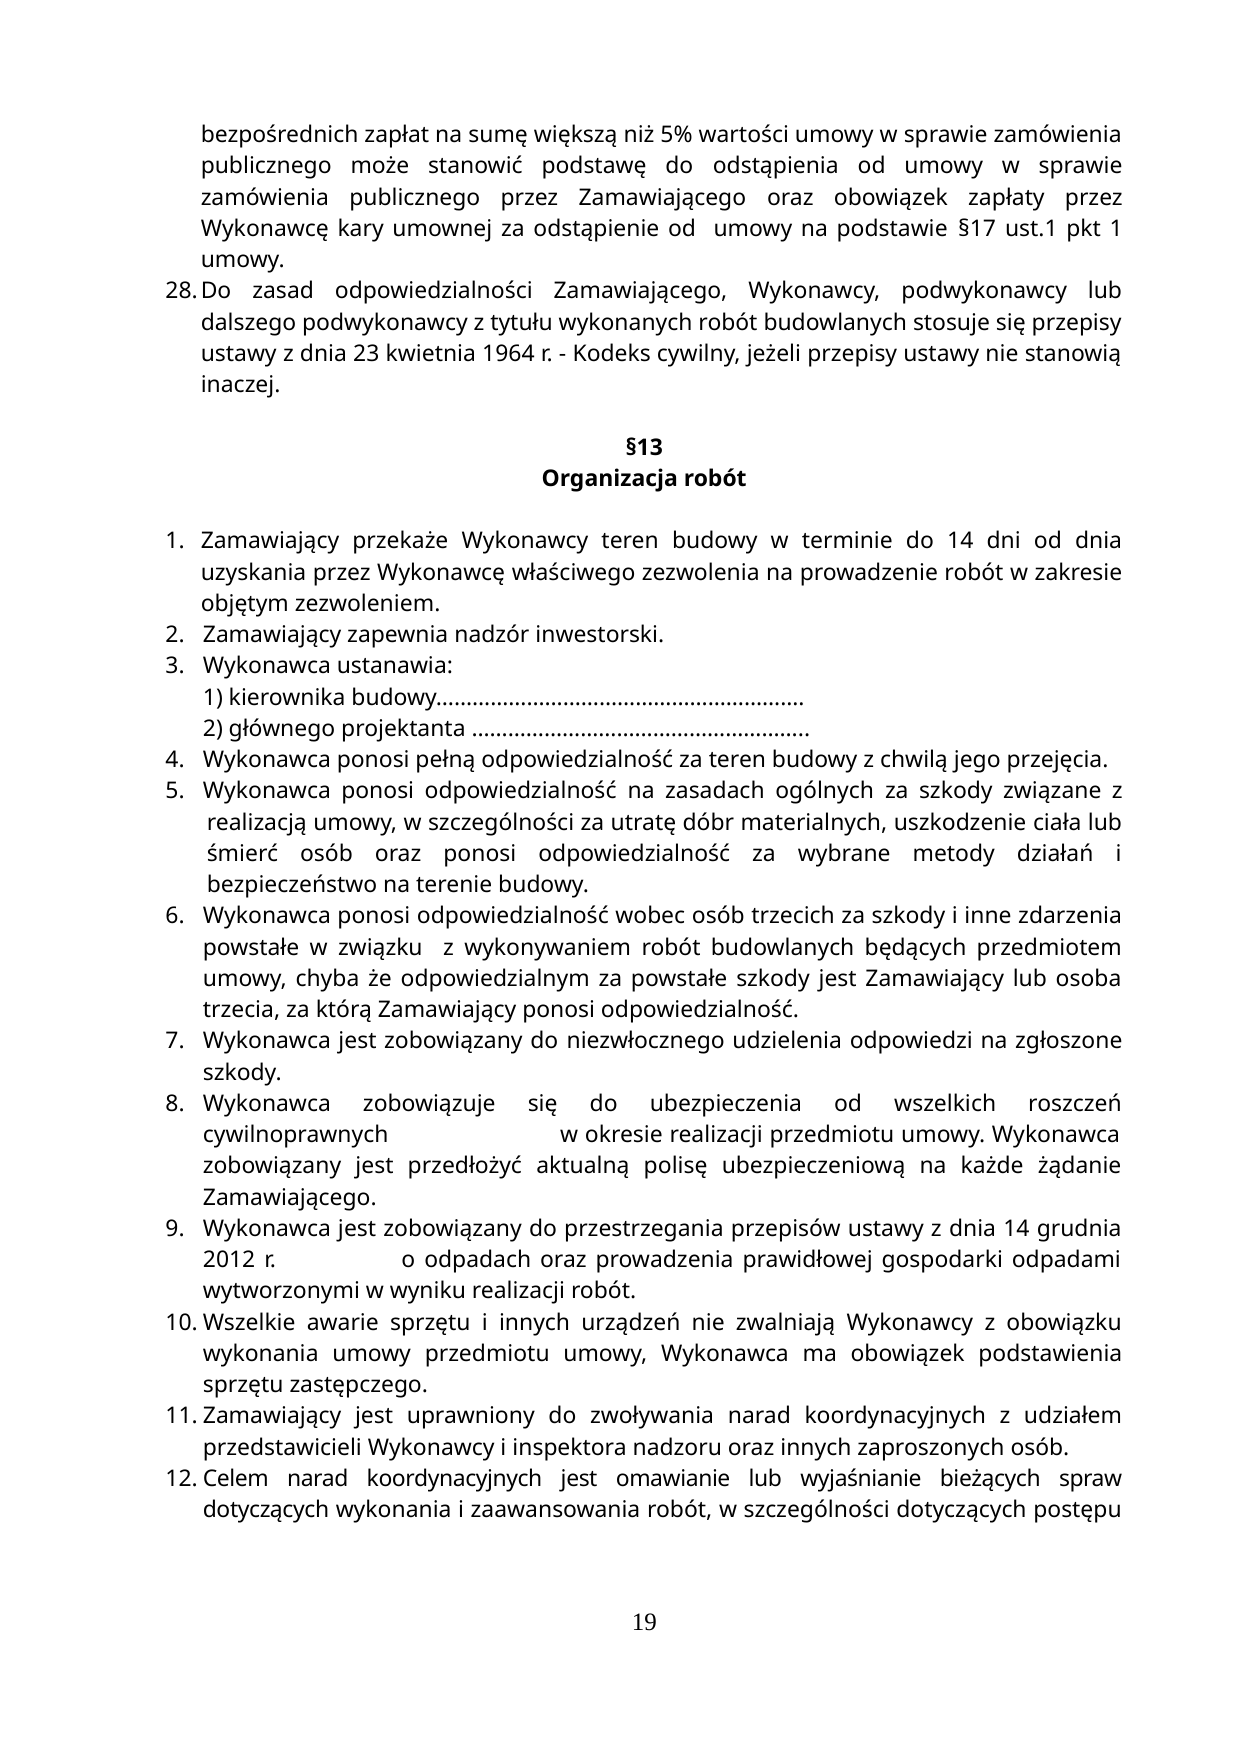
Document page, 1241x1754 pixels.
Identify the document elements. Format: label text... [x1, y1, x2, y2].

list 1) kierownika budowy……………………………………………………. [165, 681, 1123, 712]
list Wykonawca jest zobowiązany do przestrzegania przepisów ustawy z dnia 14 grudnia 2012 r. o odpadach oraz prowadzenia prawidłowej gospodarki odpadami wytworzonymi w wyniku realizacji robót. [165, 1212, 1123, 1306]
text Organizacja robót [165, 462, 1123, 493]
list bezpośrednich zapłat na sumę większą niż 5% wartości umowy w sprawie zamówienia publicznego może stanowić podstawę do odstąpienia od umowy w sprawie zamówienia publicznego przez Zamawiającego oraz obowiązek zapłaty przez Wykonawcę kary umownej za odstąpienie od umowy na podstawie §17 ust.1 pkt 1 umowy. [165, 118, 1123, 274]
list Wykonawca ponosi odpowiedzialność wobec osób trzecich za szkody i inne zdarzenia powstałe w związku z wykonywaniem robót budowlanych będących przedmiotem umowy, chyba że odpowiedzialnym za powstałe szkody jest Zamawiający lub osoba trzecia, za którą Zamawiający ponosi odpowiedzialność. [165, 899, 1123, 1024]
list Wykonawca ustanawia: [165, 649, 1123, 681]
list 2) głównego projektanta ……………………………………………….. [165, 712, 1123, 743]
list Celem narad koordynacyjnych jest omawianie lub wyjaśnianie bieżących spraw dotyczących wykonania i zaawansowania robót, w szczególności dotyczących postępu [165, 1462, 1123, 1524]
list Zamawiający zapewnia nadzór inwestorski. [165, 618, 1123, 649]
list Zamawiający przekaże Wykonawcy teren budowy w terminie do 14 dni od dnia uzyskania przez Wykonawcę właściwego zezwolenia na prowadzenie robót w zakresie objętym zezwoleniem. [165, 524, 1123, 618]
list Wykonawca ponosi odpowiedzialność na zasadach ogólnych za szkody związane z realizacją umowy, w szczególności za utratę dóbr materialnych, uszkodzenie ciała lub śmierć osób oraz ponosi odpowiedzialność za wybrane metody działań i bezpieczeństwo na terenie budowy. [165, 774, 1123, 899]
list Wykonawca jest zobowiązany do niezwłocznego udzielenia odpowiedzi na zgłoszone szkody. [165, 1024, 1123, 1087]
list Wykonawca zobowiązuje się do ubezpieczenia od wszelkich roszczeń cywilnoprawnych w okresie realizacji przedmiotu umowy. Wykonawca zobowiązany jest przedłożyć aktualną polisę ubezpieczeniową na każde żądanie Zamawiającego. [165, 1087, 1123, 1212]
list Do zasad odpowiedzialności Zamawiającego, Wykonawcy, podwykonawcy lub dalszego podwykonawcy z tytułu wykonanych robót budowlanych stosuje się przepisy ustawy z dnia 23 kwietnia 1964 r. - Kodeks cywilny, jeżeli przepisy ustawy nie stanowią inaczej. [165, 274, 1123, 399]
list Zamawiający jest uprawniony do zwoływania narad koordynacyjnych z udziałem przedstawicieli Wykonawcy i inspektora nadzoru oraz innych zaproszonych osób. [165, 1399, 1123, 1462]
text §13 [165, 431, 1123, 462]
list Wykonawca ponosi pełną odpowiedzialność za teren budowy z chwilą jego przejęcia. [165, 743, 1123, 774]
list Wszelkie awarie sprzętu i innych urządzeń nie zwalniają Wykonawcy z obowiązku wykonania umowy przedmiotu umowy, Wykonawca ma obowiązek podstawienia sprzętu zastępczego. [165, 1306, 1123, 1399]
